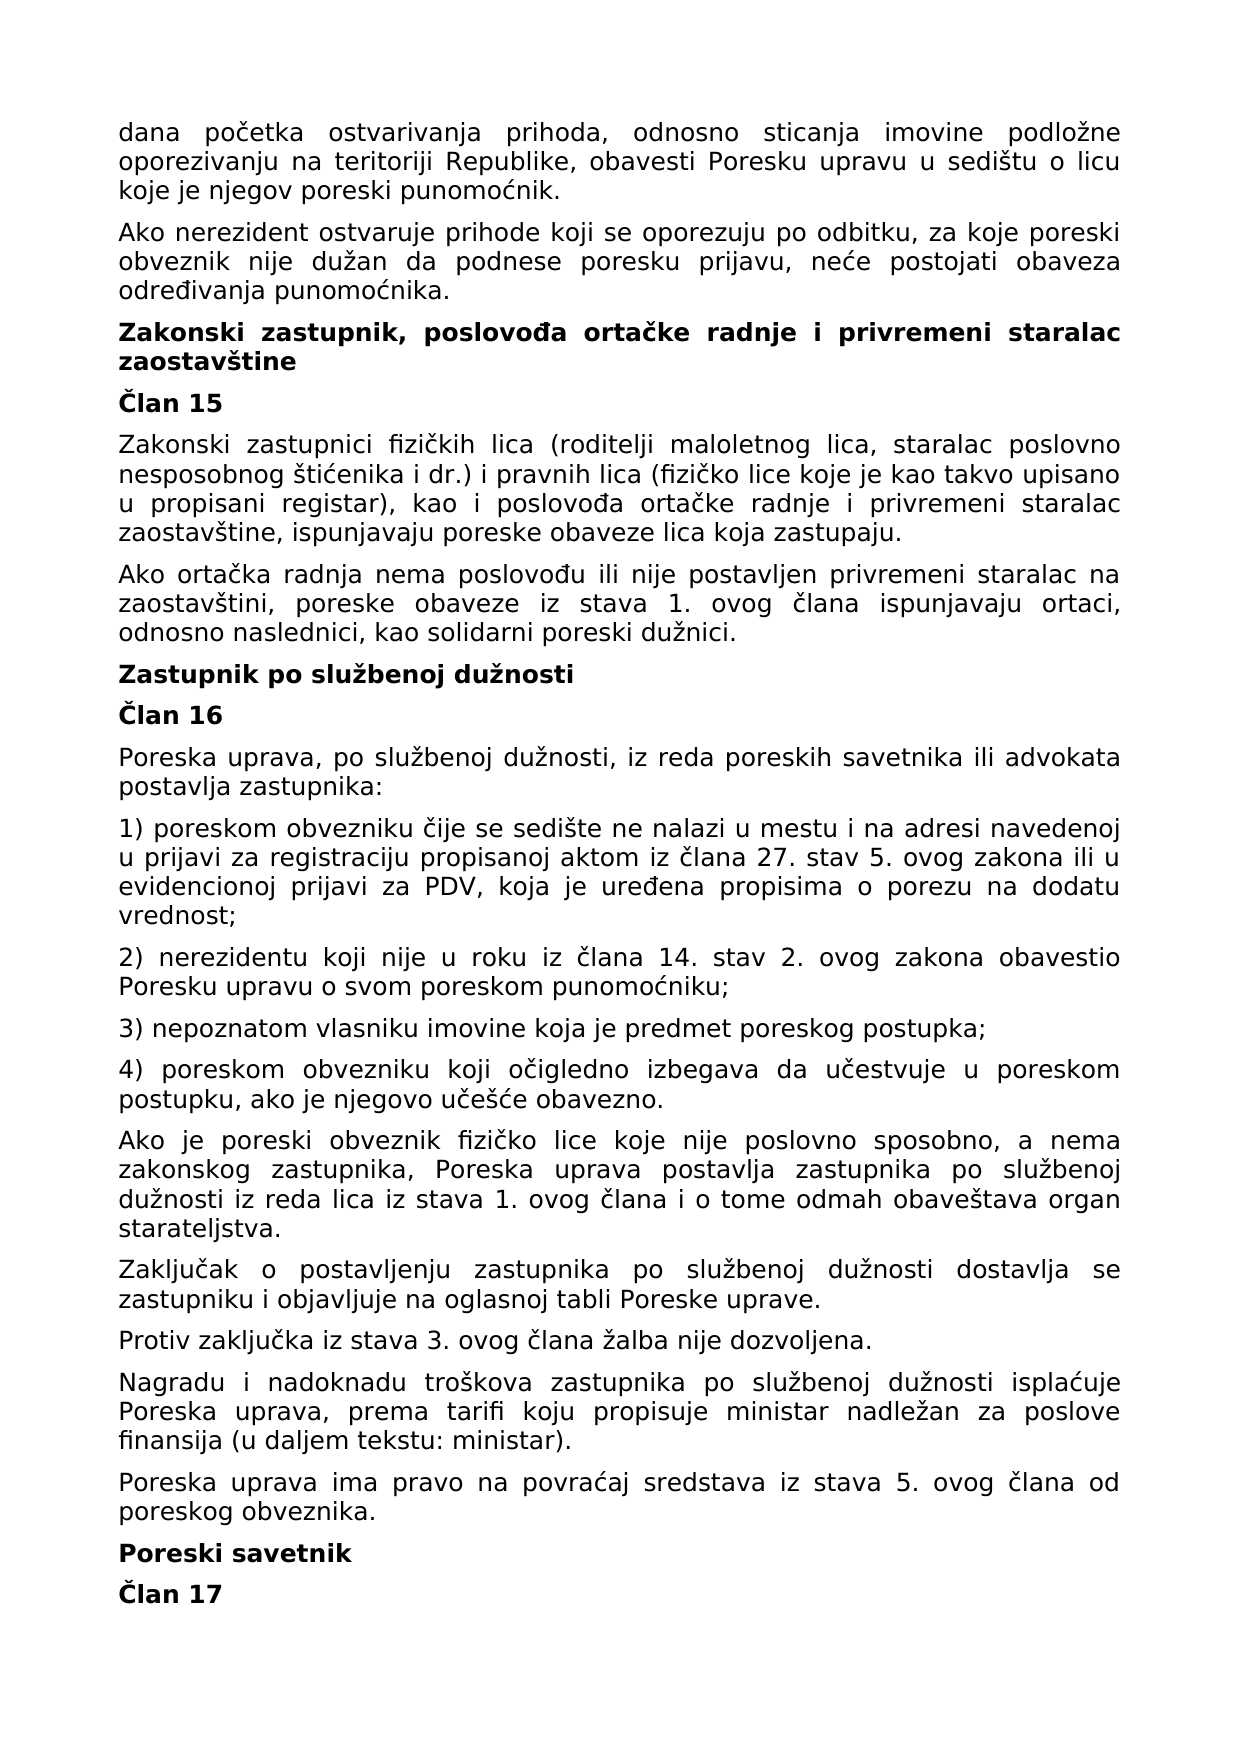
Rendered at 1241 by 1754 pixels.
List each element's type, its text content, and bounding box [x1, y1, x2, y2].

text Član 17 [118, 1581, 1122, 1610]
text Zakonski zastupnik, poslovođa ortačke radnje i privremeni staralac zaostavštine [118, 318, 1122, 376]
text Zakonski zastupnici fizičkih lica (roditelji maloletnog lica, staralac poslovno nesposobnog štićenika i dr.) i pravnih lica (fizičko lice koje je kao takvo upisano u propisani registar), kao i poslovođa ortačke radnje i privremeni staralac zaostavštine, ispunjavaju poreske obaveze lica koja zastupaju. [118, 431, 1122, 547]
text Protiv zaključka iz stava 3. ovog člana žalba nije dozvoljena. [118, 1326, 1122, 1356]
text Poreska uprava ima pravo na povraćaj sredstava iz stava 5. ovog člana od poreskog obveznika. [118, 1468, 1122, 1526]
text Član 15 [118, 389, 1122, 418]
text Ako nerezident ostvaruje prihode koji se oporezuju po odbitku, za koje poreski obveznik nije dužan da podnese poresku prijavu, neće postojati obaveza određivanja punomoćnika. [118, 218, 1122, 306]
text 1) poreskom obvezniku čije se sedište ne nalazi u mestu i na adresi navedenoj u prijavi za registraciju propisanoj aktom iz člana 27. stav 5. ovog zakona ili u evidencionoj prijavi za PDV, koja je uređena propisima o porezu na dodatu vrednost; [118, 814, 1122, 931]
text Ako ortačka radnja nema poslovođu ili nije postavljen privremeni staralac na zaostavštini, poreske obaveze iz stava 1. ovog člana ispunjavaju ortaci, odnosno naslednici, kao solidarni poreski dužnici. [118, 560, 1122, 647]
text Poreski savetnik [118, 1539, 1122, 1568]
text Ako je poreski obveznik fizičko lice koje nije poslovno sposobno, a nema zakonskog zastupnika, Poreska uprava postavlja zastupnika po službenoj dužnosti iz reda lica iz stava 1. ovog člana i o tome odmah obaveštava organ starateljstva. [118, 1126, 1122, 1243]
text 2) nerezidentu koji nije u roku iz člana 14. stav 2. ovog zakona obavestio Poresku upravu o svom poreskom punomoćniku; [118, 943, 1122, 1001]
text Nagradu i nadoknadu troškova zastupnika po službenoj dužnosti isplaćuje Poreska uprava, prema tarifi koju propisuje ministar nadležan za poslove finansija (u daljem tekstu: ministar). [118, 1368, 1122, 1456]
text 4) poreskom obvezniku koji očigledno izbegava da učestvuje u poreskom postupku, ako je njegovo učešće obavezno. [118, 1056, 1122, 1114]
text 3) nepoznatom vlasniku imovine koja je predmet poreskog postupka; [118, 1014, 1122, 1043]
text Zaključak o postavljenju zastupnika po službenoj dužnosti dostavlja se zastupniku i objavljuje na oglasnoj tabli Poreske uprave. [118, 1256, 1122, 1314]
text dana početka ostvarivanja prihoda, odnosno sticanja imovine podložne oporezivanju na teritoriji Republike, obavesti Poresku upravu u sedištu o licu koje je njegov poreski punomoćnik. [118, 118, 1122, 206]
text Poreska uprava, po službenoj dužnosti, iz reda poreskih savetnika ili advokata postavlja zastupnika: [118, 743, 1122, 801]
text Član 16 [118, 701, 1122, 731]
text Zastupnik po službenoj dužnosti [118, 660, 1122, 689]
